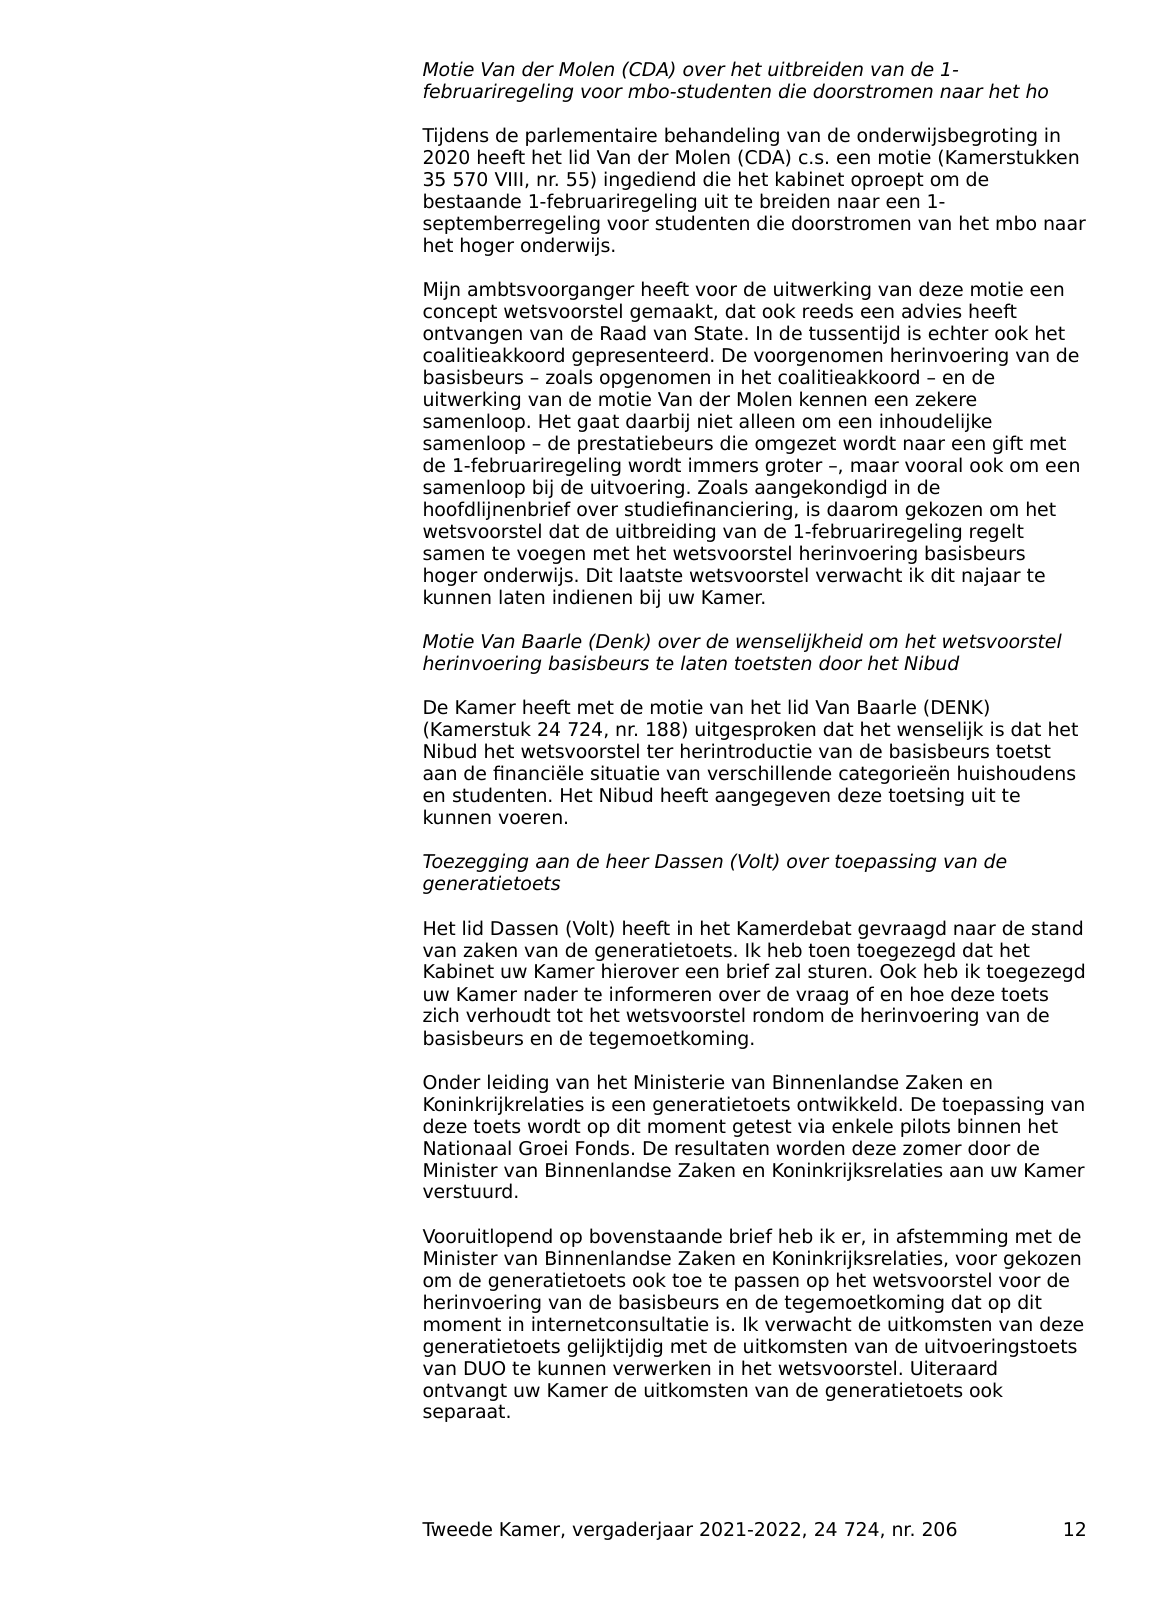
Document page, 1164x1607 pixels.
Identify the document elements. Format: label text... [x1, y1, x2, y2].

subtitle Motie Van der Molen (CDA) over het uitbreiden van de 1-februariregeling voor mbo-studenten die doorstromen naar het ho [422, 59, 1087, 103]
subtitle Toezegging aan de heer Dassen (Volt) over toepassing van de generatietoets [422, 851, 1087, 895]
text Het lid Dassen (Volt) heeft in het Kamerdebat gevraagd naar de stand van zaken van de generatietoets. Ik heb toen toegezegd dat het Kabinet uw Kamer hierover een brief zal sturen. Ook heb ik toegezegd uw Kamer nader te informeren over de vraag of en hoe deze toets zich verhoudt tot het wetsvoorstel rondom de herinvoering van de basisbeurs en de tegemoetkoming. [422, 917, 1087, 1049]
text Mijn ambtsvoorganger heeft voor de uitwerking van deze motie een concept wetsvoorstel gemaakt, dat ook reeds een advies heeft ontvangen van de Raad van State. In de tussentijd is echter ook het coalitieakkoord gepresenteerd. De voorgenomen herinvoering van de basisbeurs – zoals opgenomen in het coalitieakkoord – en de uitwerking van de motie Van der Molen kennen een zekere samenloop. Het gaat daarbij niet alleen om een inhoudelijke samenloop – de prestatiebeurs die omgezet wordt naar een gift met de 1-februariregeling wordt immers groter –, maar vooral ook om een samenloop bij de uitvoering. Zoals aangekondigd in de hoofdlijnenbrief over studiefinanciering, is daarom gekozen om het wetsvoorstel dat de uitbreiding van de 1-februariregeling regelt samen te voegen met het wetsvoorstel herinvoering basisbeurs hoger onderwijs. Dit laatste wetsvoorstel verwacht ik dit najaar te kunnen laten indienen bij uw Kamer. [422, 279, 1087, 609]
text Onder leiding van het Ministerie van Binnenlandse Zaken en Koninkrijkrelaties is een generatietoets ontwikkeld. De toepassing van deze toets wordt op dit moment getest via enkele pilots binnen het Nationaal Groei Fonds. De resultaten worden deze zomer door de Minister van Binnenlandse Zaken en Koninkrijksrelaties aan uw Kamer verstuurd. [422, 1072, 1087, 1203]
text De Kamer heeft met de motie van het lid Van Baarle (DENK) (Kamerstuk 24 724, nr. 188) uitgesproken dat het wenselijk is dat het Nibud het wetsvoorstel ter herintroductie van de basisbeurs toetst aan de financiële situatie van verschillende categorieën huishoudens en studenten. Het Nibud heeft aangegeven deze toetsing uit te kunnen voeren. [422, 697, 1087, 829]
text Vooruitlopend op bovenstaande brief heb ik er, in afstemming met de Minister van Binnenlandse Zaken en Koninkrijksrelaties, voor gekozen om de generatietoets ook toe te passen op het wetsvoorstel voor de herinvoering van de basisbeurs en de tegemoetkoming dat op dit moment in internetconsultatie is. Ik verwacht de uitkomsten van deze generatietoets gelijktijdig met de uitkomsten van de uitvoeringstoets van DUO te kunnen verwerken in het wetsvoorstel. Uiteraard ontvangt uw Kamer de uitkomsten van de generatietoets ook separaat. [422, 1226, 1087, 1423]
text Tijdens de parlementaire behandeling van de onderwijsbegroting in 2020 heeft het lid Van der Molen (CDA) c.s. een motie (Kamerstukken 35 570 VIII, nr. 55) ingediend die het kabinet oproept om de bestaande 1-februariregeling uit te breiden naar een 1-septemberregeling voor studenten die doorstromen van het mbo naar het hoger onderwijs. [422, 125, 1087, 257]
subtitle Motie Van Baarle (Denk) over de wenselijkheid om het wetsvoorstel herinvoering basisbeurs te laten toetsten door het Nibud [422, 631, 1087, 675]
